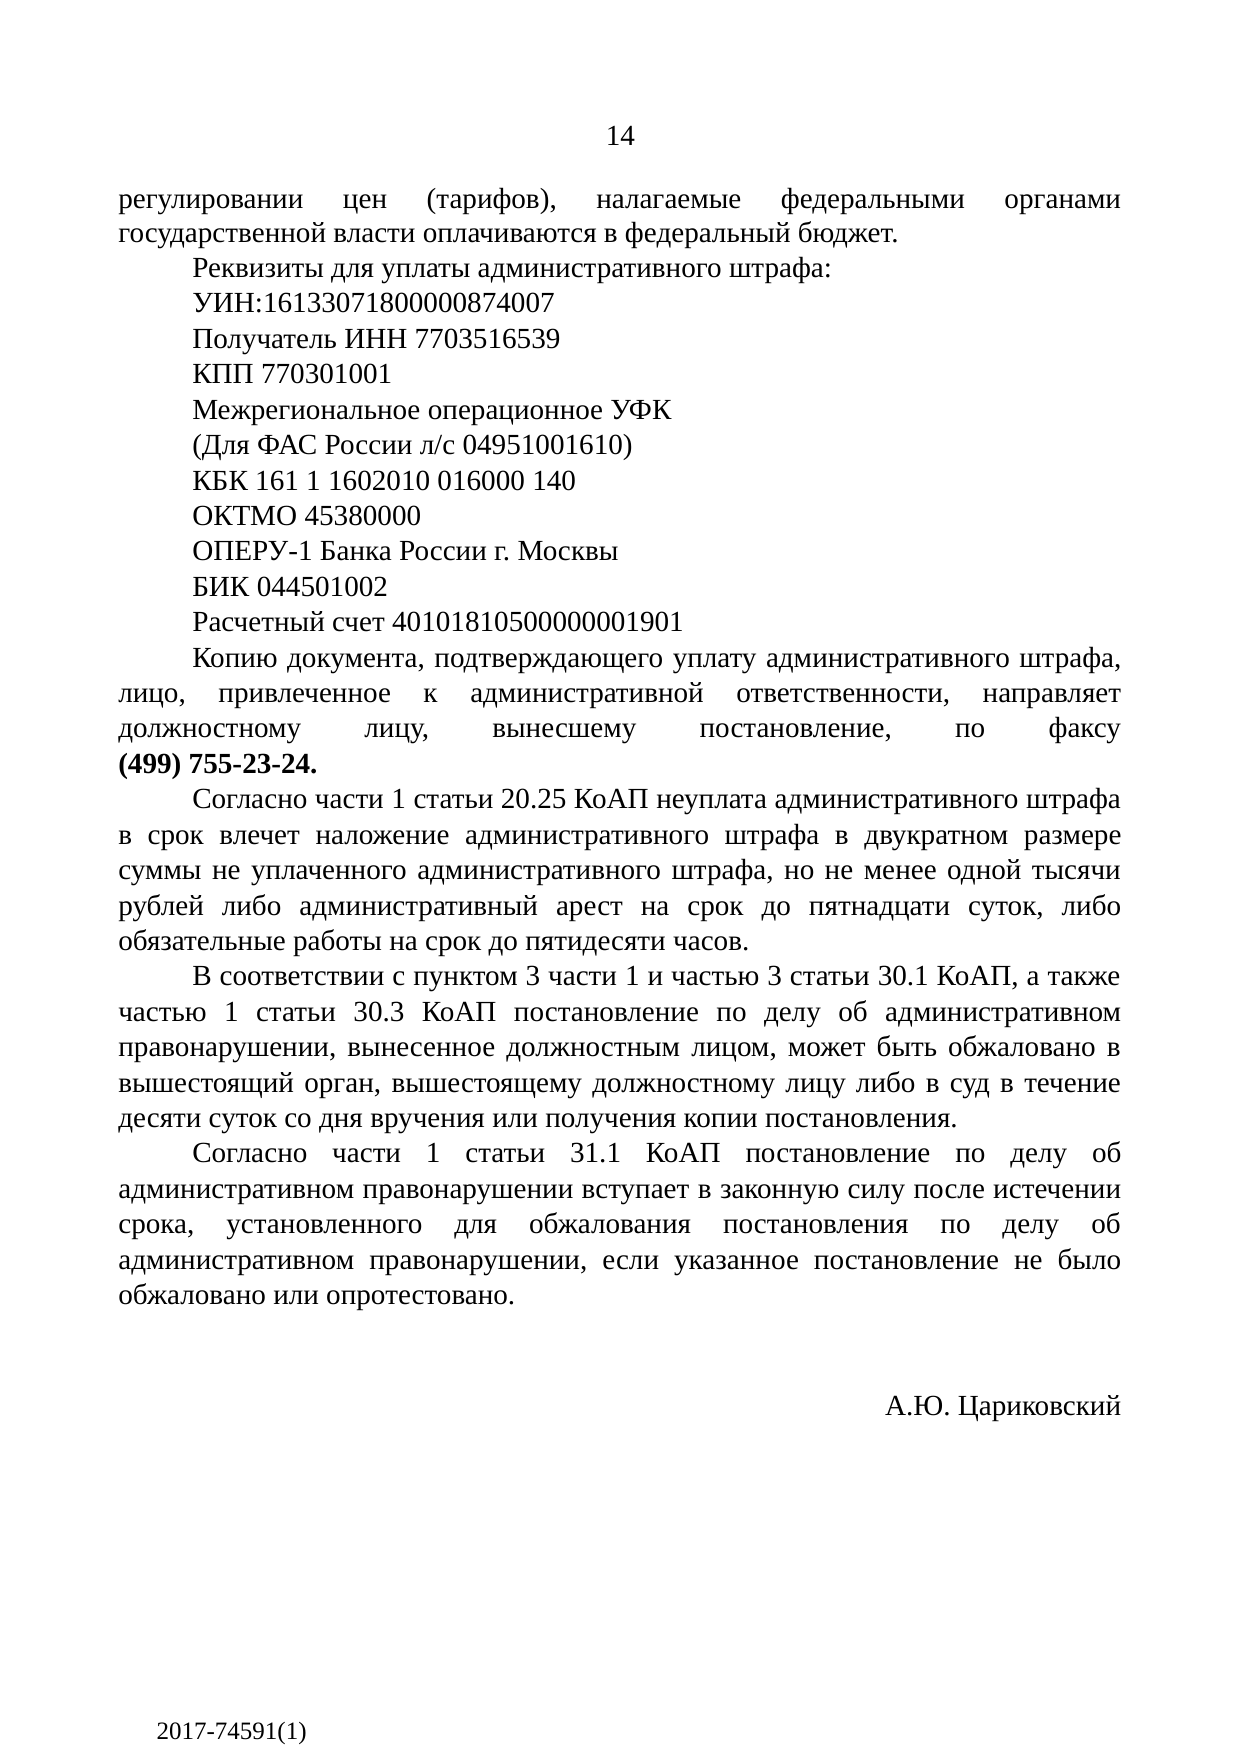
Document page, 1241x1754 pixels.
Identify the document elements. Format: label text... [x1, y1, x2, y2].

text А.Ю. Цариковский [118, 1384, 1122, 1422]
text КБК 161 1 1602010 016000 140 [118, 461, 1122, 496]
text Согласно части 1 статьи 31.1 КоАП постановление по делу об административном правонарушении вступает в законную силу после истечении срока, установленного для обжалования постановления по делу об административном правонарушении, если указанное постановление не было обжаловано или опротестовано. [118, 1134, 1122, 1311]
text КПП 770301001 [118, 354, 1122, 390]
text регулировании цен (тарифов), налагаемые федеральными органами государственной власти оплачиваются в федеральный бюджет. [118, 181, 1122, 248]
text Межрегиональное операционное УФК [118, 390, 1122, 425]
text Согласно части 1 статьи 20.25 КоАП неуплата административного штрафа в срок влечет наложение административного штрафа в двукратном размере суммы не уплаченного административного штрафа, но не менее одной тысячи рублей либо административный арест на срок до пятнадцати суток, либо обязательные работы на срок до пятидесяти часов. [118, 779, 1122, 957]
text Расчетный счет 40101810500000001901 [118, 602, 1122, 638]
text В соответствии с пунктом 3 части 1 и частью 3 статьи 30.1 КоАП, а также частью 1 статьи 30.3 КоАП постановление по делу об административном правонарушении, вынесенное должностным лицом, может быть обжаловано в вышестоящий орган, вышестоящему должностному лицу либо в суд в течение десяти суток со дня вручения или получения копии постановления. [118, 957, 1122, 1134]
text УИН:16133071800000874007 [118, 284, 1122, 319]
text ОПЕРУ-1 Банка России г. Москвы [118, 532, 1122, 567]
text (Для ФАС России л/с 04951001610) [118, 425, 1122, 461]
text Реквизиты для уплаты административного штрафа: [118, 248, 1122, 284]
text ОКТМО 45380000 [118, 496, 1122, 532]
text Получатель ИНН 7703516539 [118, 319, 1122, 354]
text БИК 044501002 [118, 567, 1122, 602]
text Копию документа, подтверждающего уплату административного штрафа, лицо, привлеченное к административной ответственности, направляет должностному лицу, вынесшему постановление, по факсу (499) 755-23-24. [118, 638, 1122, 779]
